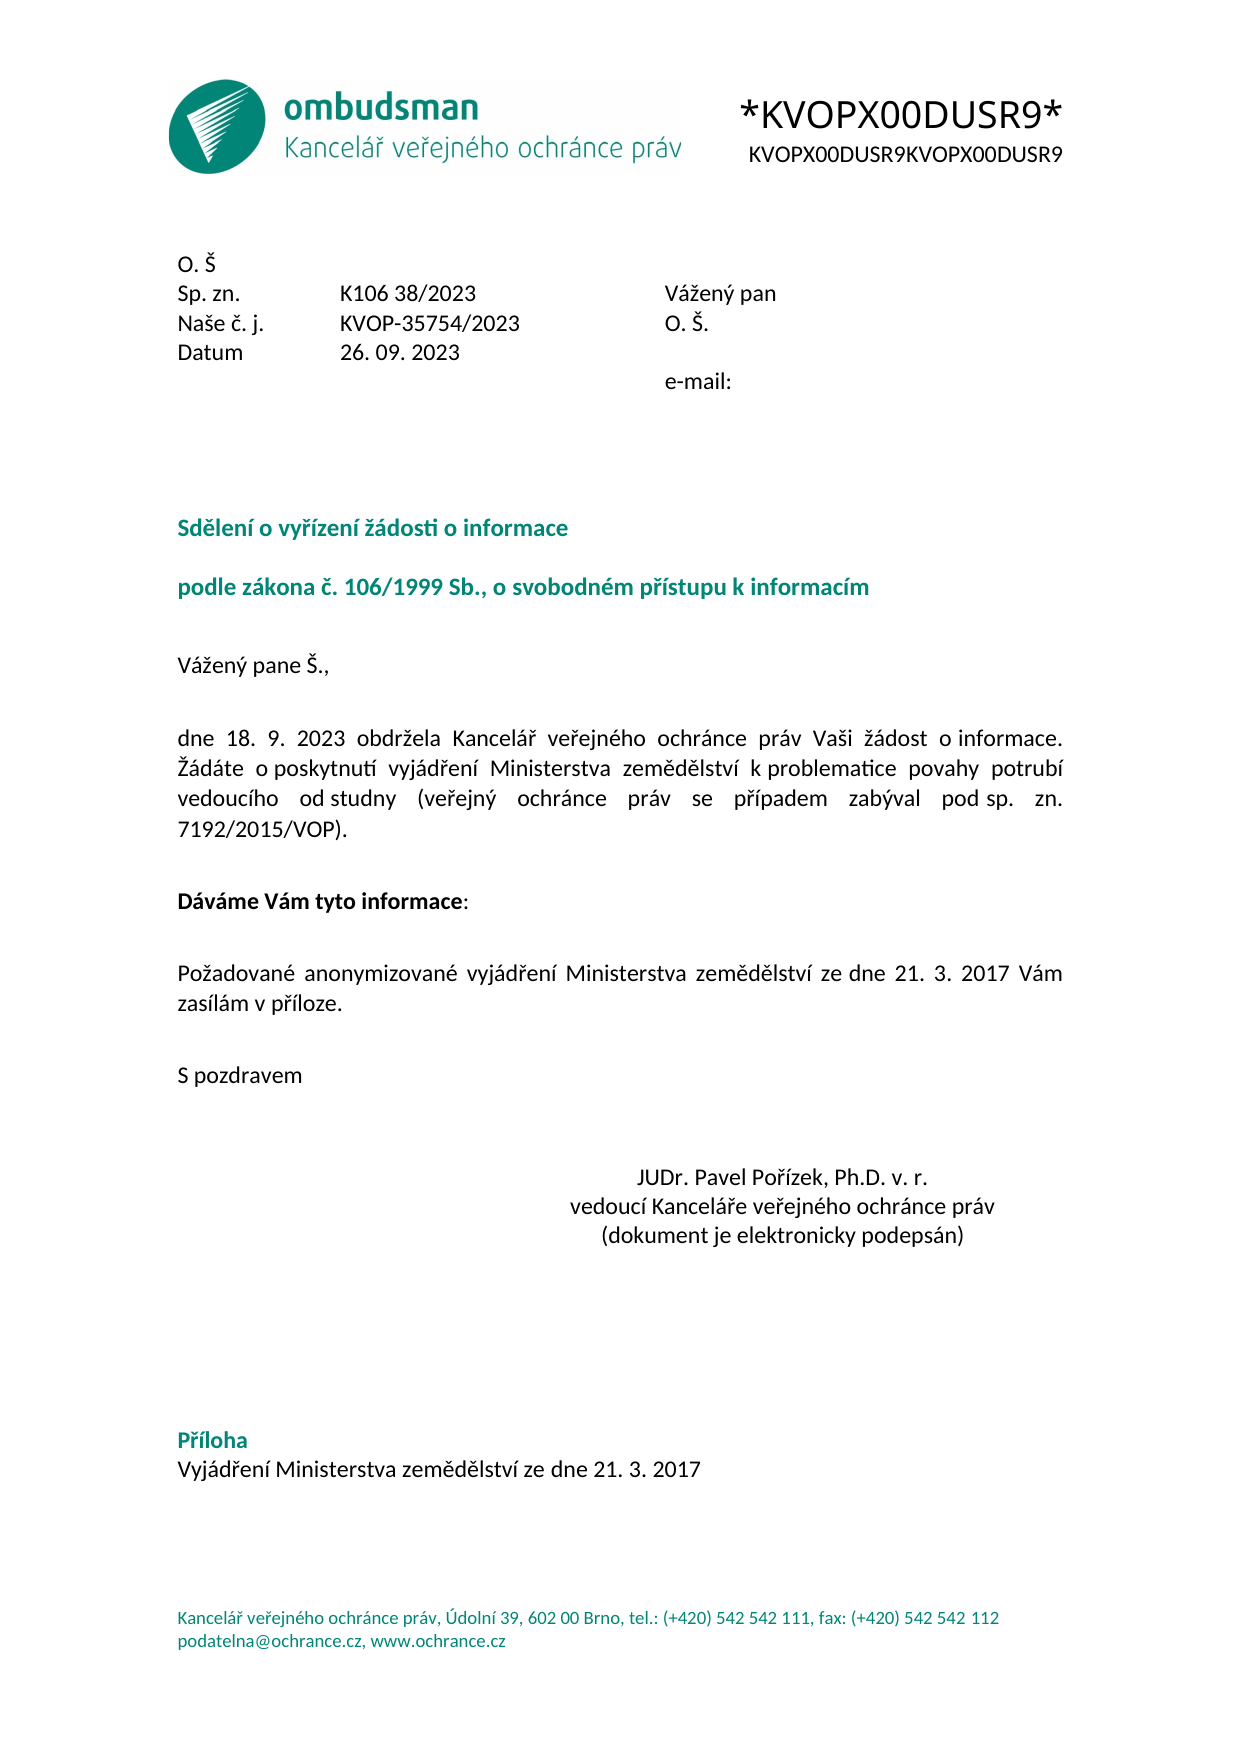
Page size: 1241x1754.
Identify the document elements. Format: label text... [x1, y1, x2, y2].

text Dáváme Vám tyto informace: [177, 886, 1063, 915]
table_header O. Š Sp. zn. Naše č. j. Datum [177, 220, 340, 513]
text Příloha [177, 1425, 1063, 1454]
table_header K106 38/2023 KVOP-35754/2023 26. 09. 2023 [340, 220, 664, 513]
text S pozdravem [177, 1061, 1063, 1090]
subtitle Sdělení o vyřízení žádosti o informace [177, 513, 1063, 543]
text JUDr. Pavel Pořízek, Ph.D. v. r. [502, 1162, 1063, 1191]
text vedoucí Kanceláře veřejného ochránce práv [502, 1191, 1063, 1220]
text (dokument je elektronicky podepsán) [502, 1220, 1063, 1249]
table_header Vážený pan O. Š. e-mail: [665, 220, 1085, 513]
text Vyjádření Ministerstva zemědělství ze dne 21. 3. 2017 [177, 1454, 1063, 1484]
text Požadované anonymizované vyjádření Ministerstva zemědělství ze dne 21. 3. 2017 Vám zasílám v příloze. [177, 958, 1063, 1018]
text Vážený pane Š., [177, 651, 1063, 680]
subtitle podle zákona č. 106/1999 Sb., o svobodném přístupu k informacím [177, 571, 1063, 602]
text dne 18. 9. 2023 obdržela Kancelář veřejného ochránce práv Vaši žádost o informace. Žádáte o poskytnutí vyjádření Ministerstva zemědělství k problematice povahy potrubí vedoucího od studny (veřejný ochránce práv se případem zabýval pod sp. zn. 7192/2015/VOP). [177, 723, 1063, 843]
